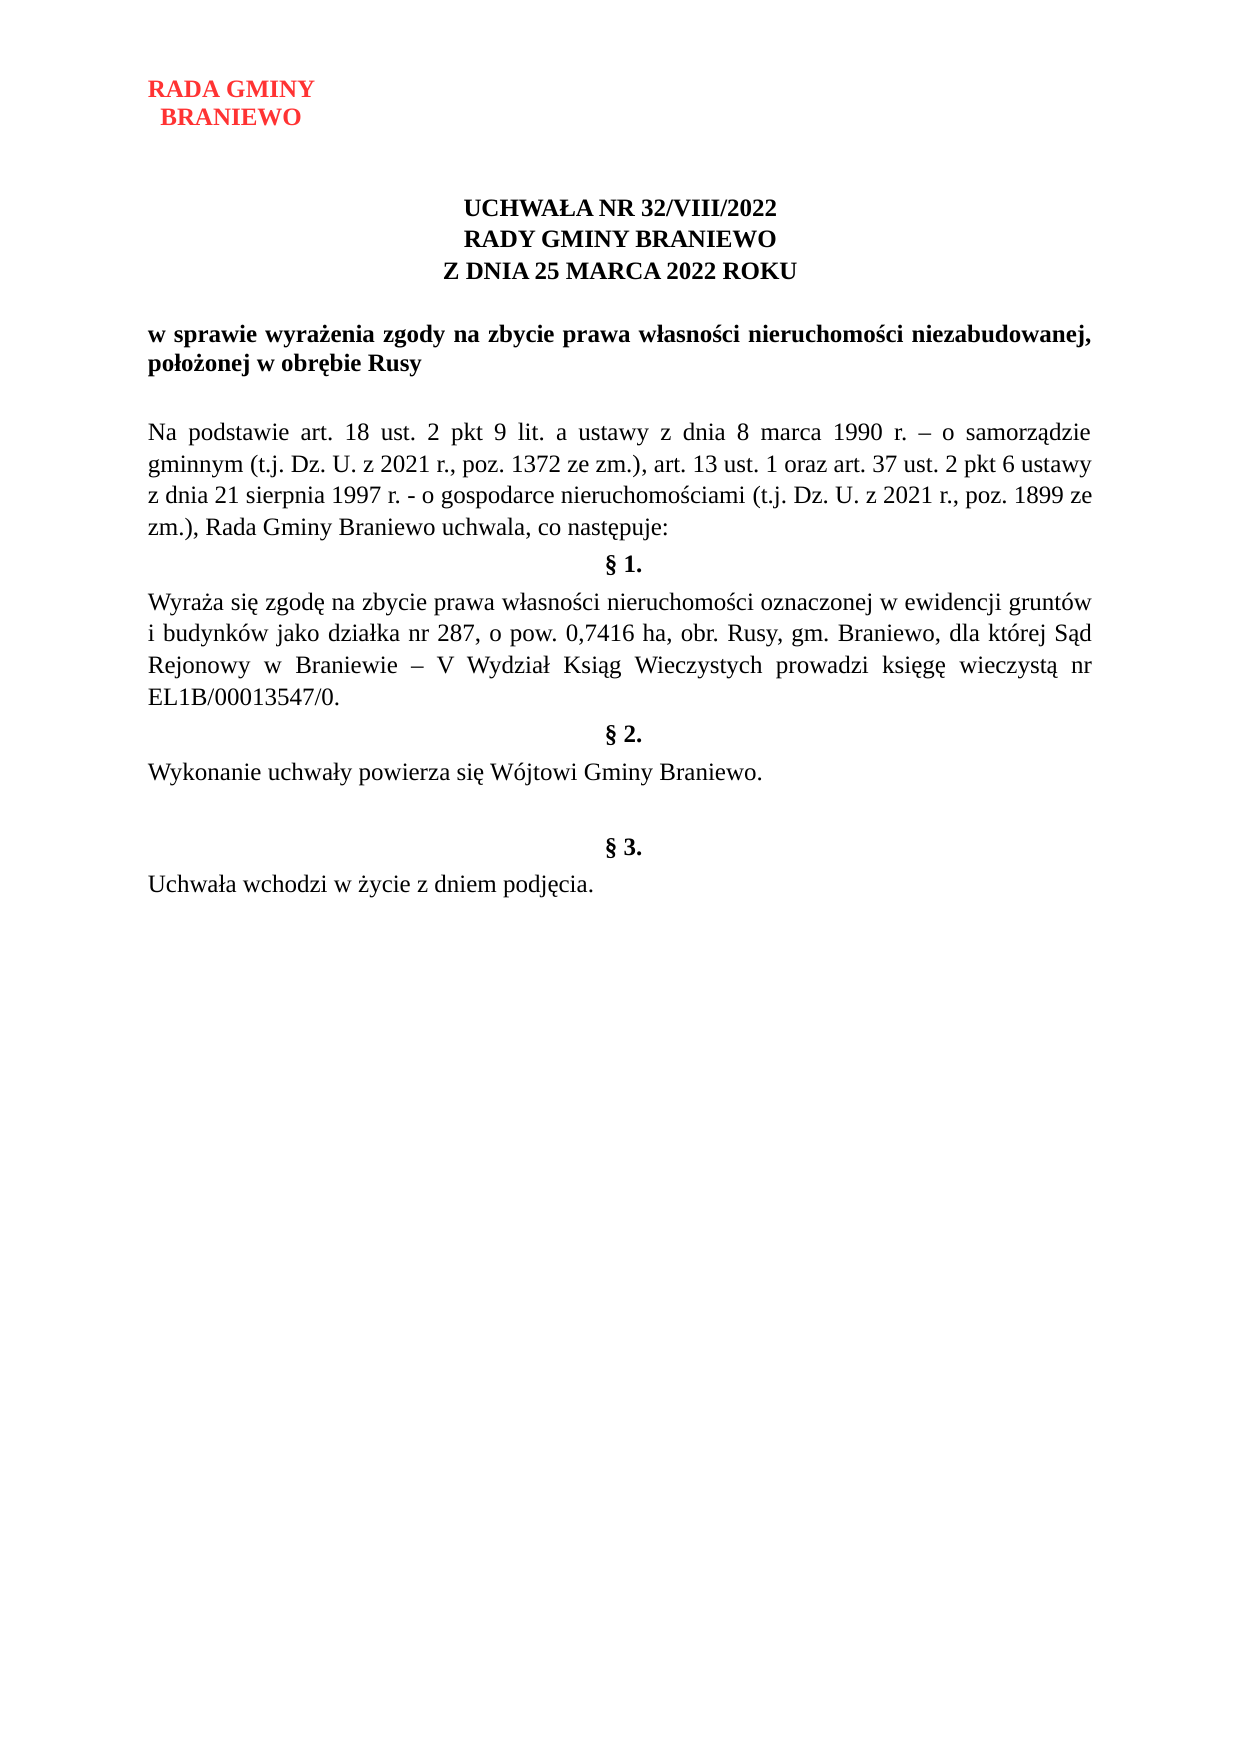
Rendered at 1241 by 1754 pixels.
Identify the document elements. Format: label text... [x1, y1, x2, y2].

text Wykonanie uchwały powierza się Wójtowi Gminy Braniewo. [148, 757, 1093, 785]
text Wyraża się zgodę na zbycie prawa własności nieruchomości oznaczonej w ewidencji gruntów i budynków jako działka nr 287, o pow. 0,7416 ha, obr. Rusy, gm. Braniewo, dla której Sąd Rejonowy w Braniewie – V Wydział Ksiąg Wieczystych prowadzi księgę wieczystą nr EL1B/00013547/0. [148, 587, 1093, 710]
text UCHWAŁA NR 32/VIII/2022 [148, 193, 1093, 221]
text Uchwała wchodzi w życie z dniem podjęcia. [148, 869, 1093, 898]
text Na podstawie art. 18 ust. 2 pkt 9 lit. a ustawy z dnia 8 marca 1990 r. – o samorządzie gminnym (t.j. Dz. U. z 2021 r., poz. 1372 ze zm.), art. 13 ust. 1 oraz art. 37 ust. 2 pkt 6 ustawy z dnia 21 sierpnia 1997 r. - o gospodarce nieruchomościami (t.j. Dz. U. z 2021 r., poz. 1899 ze zm.), Rada Gminy Braniewo uchwala, co następuje: [148, 417, 1093, 541]
text w sprawie wyrażenia zgody na zbycie prawa własności nieruchomości niezabudowanej, położonej w obrębie Rusy [148, 319, 1093, 377]
text § 3. [148, 832, 1093, 860]
text RADY GMINY BRANIEWO [148, 224, 1093, 253]
text § 2. [148, 719, 1093, 748]
text Z DNIA 25 MARCA 2022 ROKU [148, 256, 1093, 285]
text § 1. [148, 549, 1093, 578]
